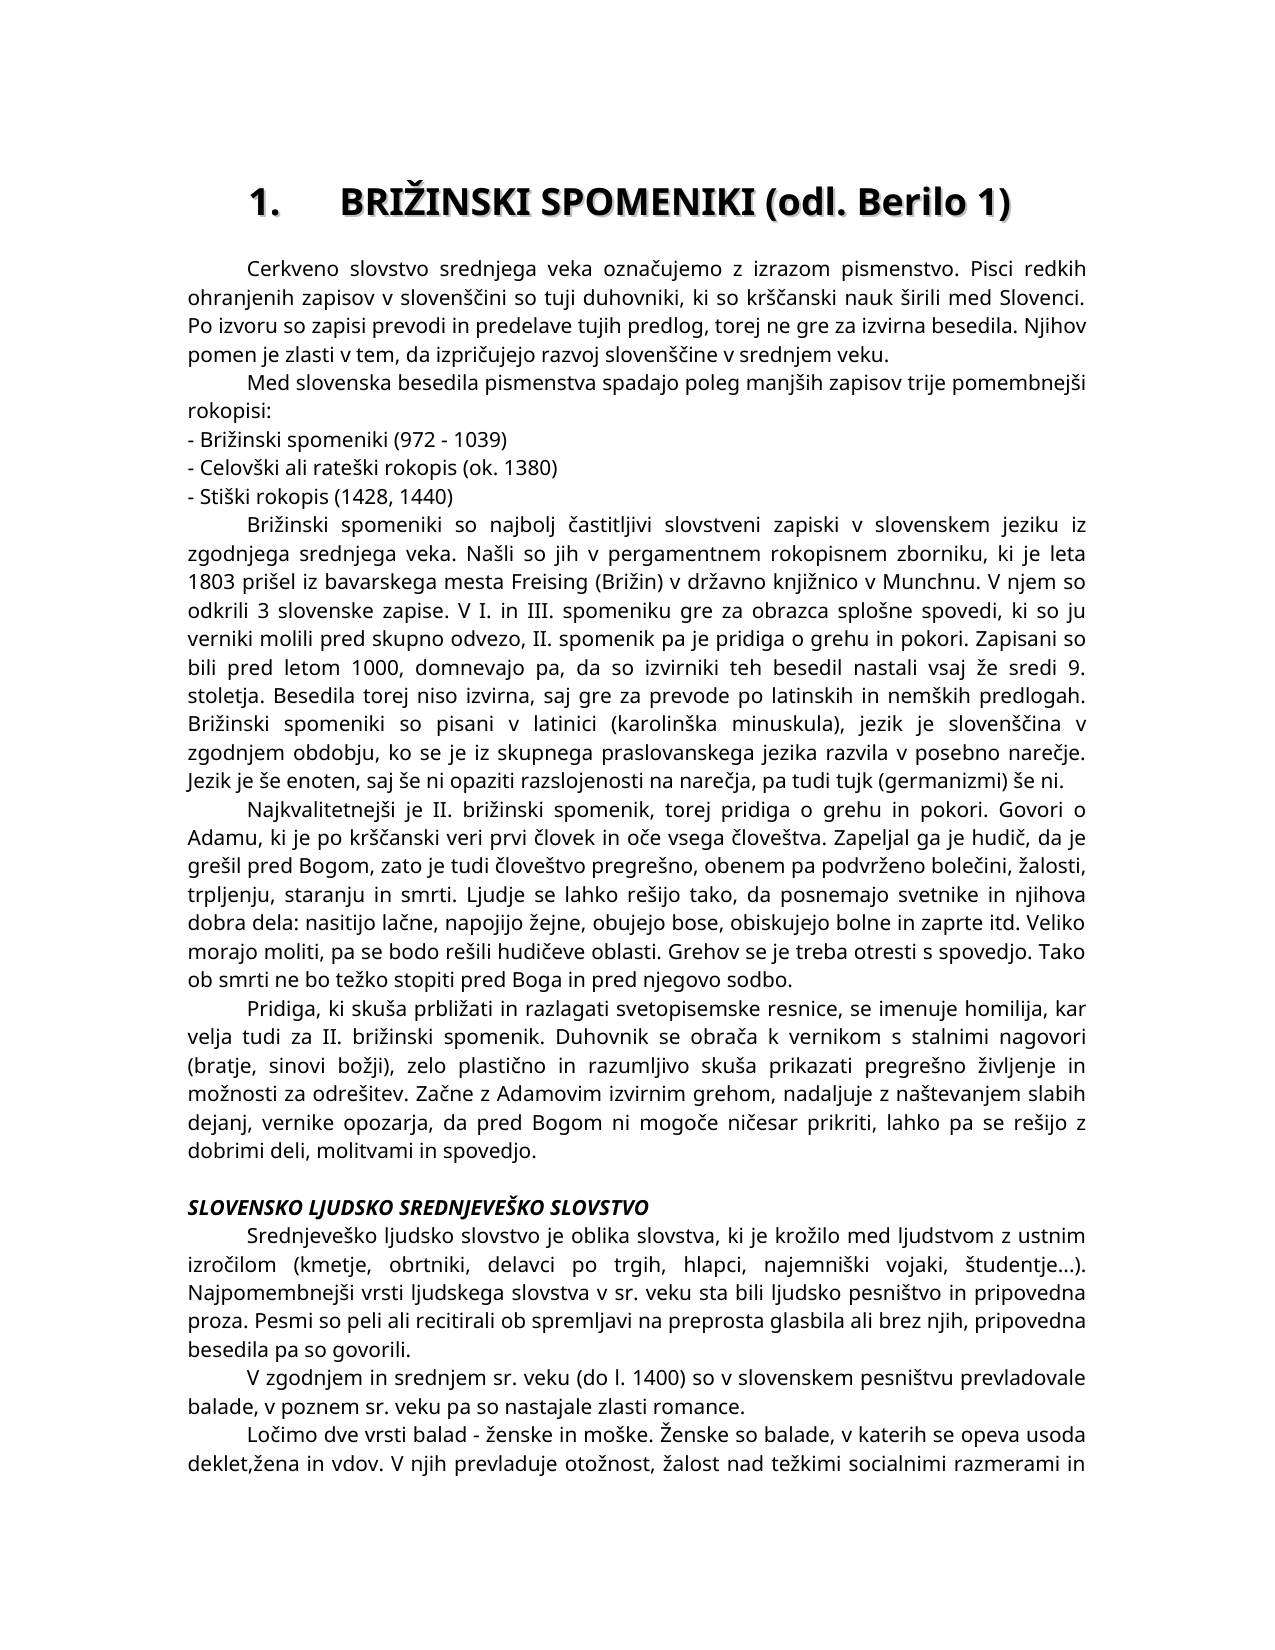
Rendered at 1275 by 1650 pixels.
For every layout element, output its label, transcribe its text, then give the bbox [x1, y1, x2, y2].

subtitle BRIŽINSKI SPOMENIKI (odl. Berilo 1) [187, 175, 1087, 226]
text Pridiga, ki skuša prbližati in razlagati svetopisemske resnice, se imenuje homilija, kar velja tudi za II. brižinski spomenik. Duhovnik se obrača k vernikom s stalnimi nagovori (bratje, sinovi božji), zelo plastično in razumljivo skuša prikazati pregrešno življenje in možnosti za odrešitev. Začne z Adamovim izvirnim grehom, nadaljuje z naštevanjem slabih dejanj, vernike opozarja, da pred Bogom ni mogoče ničesar prikriti, lahko pa se rešijo z dobrimi deli, molitvami in spovedjo. [187, 994, 1087, 1164]
text - Brižinski spomeniki (972 - 1039) [187, 425, 1087, 453]
text Srednjeveško ljudsko slovstvo je oblika slovstva, ki je krožilo med ljudstvom z ustnim izročilom (kmetje, obrtniki, delavci po trgih, hlapci, najemniški vojaki, študentje...). Najpomembnejši vrsti ljudskega slovstva v sr. veku sta bili ljudsko pesništvo in pripovedna proza. Pesmi so peli ali recitirali ob spremljavi na preprosta glasbila ali brez njih, pripovedna besedila pa so govorili. [187, 1221, 1087, 1363]
text Cerkveno slovstvo srednjega veka označujemo z izrazom pismenstvo. Pisci redkih ohranjenih zapisov v slovenščini so tuji duhovniki, ki so krščanski nauk širili med Slovenci. Po izvoru so zapisi prevodi in predelave tujih predlog, torej ne gre za izvirna besedila. Njihov pomen je zlasti v tem, da izpričujejo razvoj slovenščine v srednjem veku. [187, 254, 1087, 368]
text - Stiški rokopis (1428, 1440) [187, 482, 1087, 510]
text Med slovenska besedila pismenstva spadajo poleg manjših zapisov trije pomembnejši rokopisi: [187, 368, 1087, 425]
text V zgodnjem in srednjem sr. veku (do l. 1400) so v slovenskem pesništvu prevladovale balade, v poznem sr. veku pa so nastajale zlasti romance. [187, 1363, 1087, 1420]
text SLOVENSKO LJUDSKO SREDNJEVEŠKO SLOVSTVO [187, 1193, 1087, 1221]
text Najkvalitetnejši je II. brižinski spomenik, torej pridiga o grehu in pokori. Govori o Adamu, ki je po krščanski veri prvi človek in oče vsega človeštva. Zapeljal ga je hudič, da je grešil pred Bogom, zato je tudi človeštvo pregrešno, obenem pa podvrženo bolečini, žalosti, trpljenju, staranju in smrti. Ljudje se lahko rešijo tako, da posnemajo svetnike in njihova dobra dela: nasitijo lačne, napojijo žejne, obujejo bose, obiskujejo bolne in zaprte itd. Veliko morajo moliti, pa se bodo rešili hudičeve oblasti. Grehov se je treba otresti s spovedjo. Tako ob smrti ne bo težko stopiti pred Boga in pred njegovo sodbo. [187, 795, 1087, 994]
text Ločimo dve vrsti balad - ženske in moške. Ženske so balade, v katerih se opeva usoda deklet,žena in vdov. V njih prevladuje otožnost, žalost nad težkimi socialnimi razmerami in [187, 1420, 1087, 1477]
text Brižinski spomeniki so najbolj častitljivi slovstveni zapiski v slovenskem jeziku iz zgodnjega srednjega veka. Našli so jih v pergamentnem rokopisnem zborniku, ki je leta 1803 prišel iz bavarskega mesta Freising (Brižin) v državno knjižnico v Munchnu. V njem so odkrili 3 slovenske zapise. V I. in III. spomeniku gre za obrazca splošne spovedi, ki so ju verniki molili pred skupno odvezo, II. spomenik pa je pridiga o grehu in pokori. Zapisani so bili pred letom 1000, domnevajo pa, da so izvirniki teh besedil nastali vsaj že sredi 9. stoletja. Besedila torej niso izvirna, saj gre za prevode po latinskih in nemških predlogah. Brižinski spomeniki so pisani v latinici (karolinška minuskula), jezik je slovenščina v zgodnjem obdobju, ko se je iz skupnega praslovanskega jezika razvila v posebno narečje. Jezik je še enoten, saj še ni opaziti razslojenosti na narečja, pa tudi tujk (germanizmi) še ni. [187, 510, 1087, 795]
text - Celovški ali rateški rokopis (ok. 1380) [187, 453, 1087, 482]
